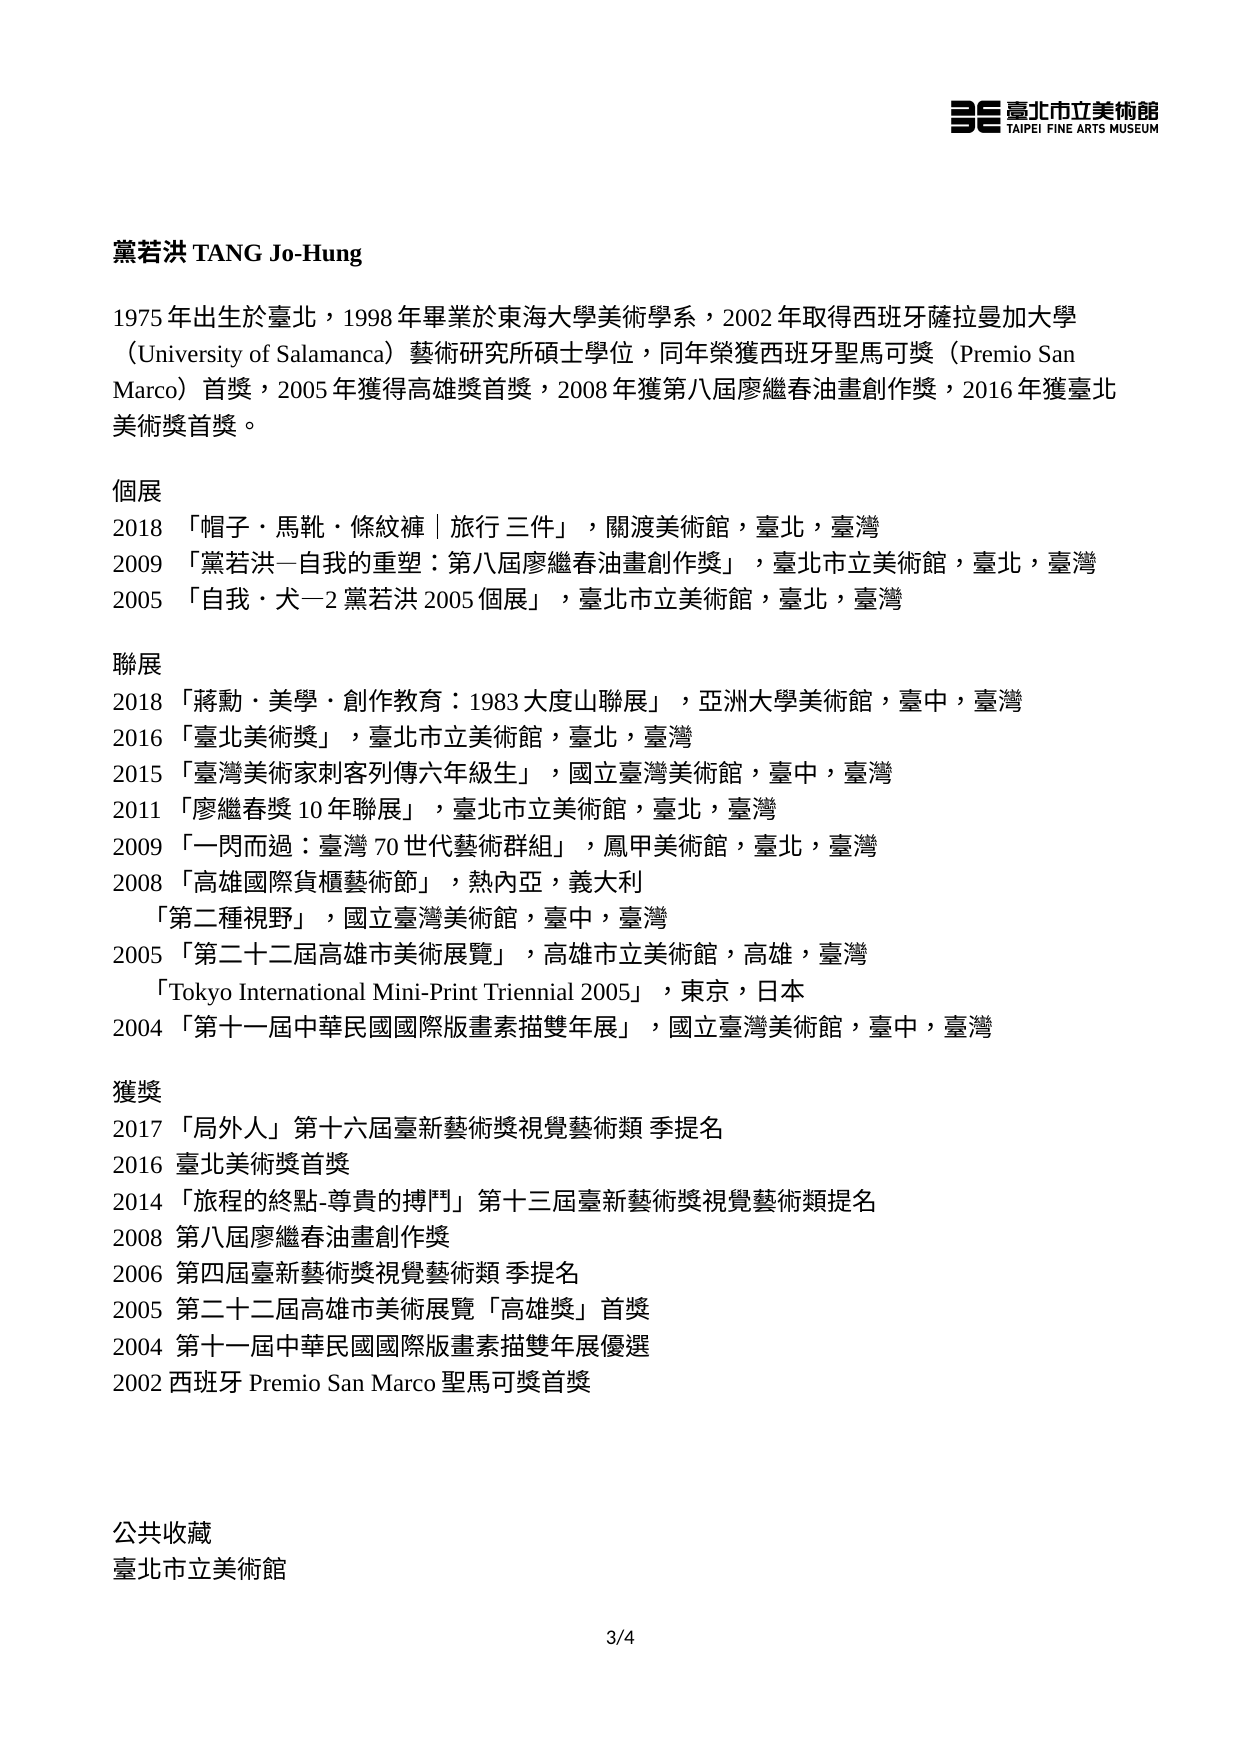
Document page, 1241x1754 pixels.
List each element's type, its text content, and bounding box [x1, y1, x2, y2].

text 黨若洪TANG Jo-Hung [112, 232, 1128, 269]
text 2004 第十一屆中華民國國際版畫素描雙年展優選 [112, 1326, 1128, 1362]
text 2006 第四屆臺新藝術獎視覺藝術類 季提名 [112, 1254, 1128, 1290]
text 2009 「黨若洪—自我的重塑：第八屆廖繼春油畫創作獎」，臺北市立美術館，臺北，臺灣 [112, 544, 1128, 580]
text 2016 臺北美術獎首獎 [112, 1145, 1128, 1181]
text 2016 「臺北美術獎」，臺北市立美術館，臺北，臺灣 [112, 717, 1128, 754]
text 個展 [112, 471, 1128, 507]
text 1975年出生於臺北，1998年畢業於東海大學美術學系，2002年取得西班牙薩拉曼加大學（University of Salamanca）藝術研究所碩士學位，同年榮獲西班牙聖馬可獎（Premio San Marco）首獎，2005年獲得高雄獎首獎，2008年獲第八屆廖繼春油畫創作獎，2016年獲臺北美術獎首獎。 [112, 297, 1128, 442]
text 2011 「廖繼春獎10年聯展」，臺北市立美術館，臺北，臺灣 [112, 790, 1128, 826]
text 獲獎 [112, 1072, 1128, 1109]
text 2004 「第十一屆中華民國國際版畫素描雙年展」，國立臺灣美術館，臺中，臺灣 [112, 1007, 1128, 1044]
text 「第二種視野」，國立臺灣美術館，臺中，臺灣 [112, 899, 1128, 935]
text 2018 「蔣勳．美學．創作教育：1983大度山聯展」，亞洲大學美術館，臺中，臺灣 [112, 681, 1128, 717]
text 2008 第八屆廖繼春油畫創作獎 [112, 1217, 1128, 1254]
text 2005 「自我．犬—2 黨若洪2005個展」，臺北市立美術館，臺北，臺灣 [112, 580, 1128, 616]
text 「Tokyo International Mini-Print Triennial 2005」，東京，日本 [112, 971, 1128, 1007]
text 2005 第二十二屆高雄市美術展覽「高雄獎」首獎 [112, 1290, 1128, 1326]
text 公共收藏 [112, 1514, 1128, 1550]
text 2014 「旅程的終點-尊貴的搏鬥」第十三屆臺新藝術獎視覺藝術類提名 [112, 1181, 1128, 1217]
text 聯展 [112, 645, 1128, 681]
text 臺北市立美術館 [112, 1550, 1128, 1586]
text 2002 西班牙Premio San Marco聖馬可獎首獎 [112, 1362, 1128, 1399]
text 2005 「第二十二屆高雄市美術展覽」，高雄市立美術館，高雄，臺灣 [112, 935, 1128, 971]
text 2015 「臺灣美術家刺客列傳六年級生」，國立臺灣美術館，臺中，臺灣 [112, 754, 1128, 790]
text 2009 「一閃而過：臺灣70世代藝術群組」，鳳甲美術館，臺北，臺灣 [112, 826, 1128, 862]
text 2008 「高雄國際貨櫃藝術節」，熱內亞，義大利 [112, 862, 1128, 899]
text 2018 「帽子．馬靴．條紋褲｜旅行 三件」，關渡美術館，臺北，臺灣 [112, 507, 1128, 544]
text 2017 「局外人」第十六屆臺新藝術獎視覺藝術類 季提名 [112, 1109, 1128, 1145]
